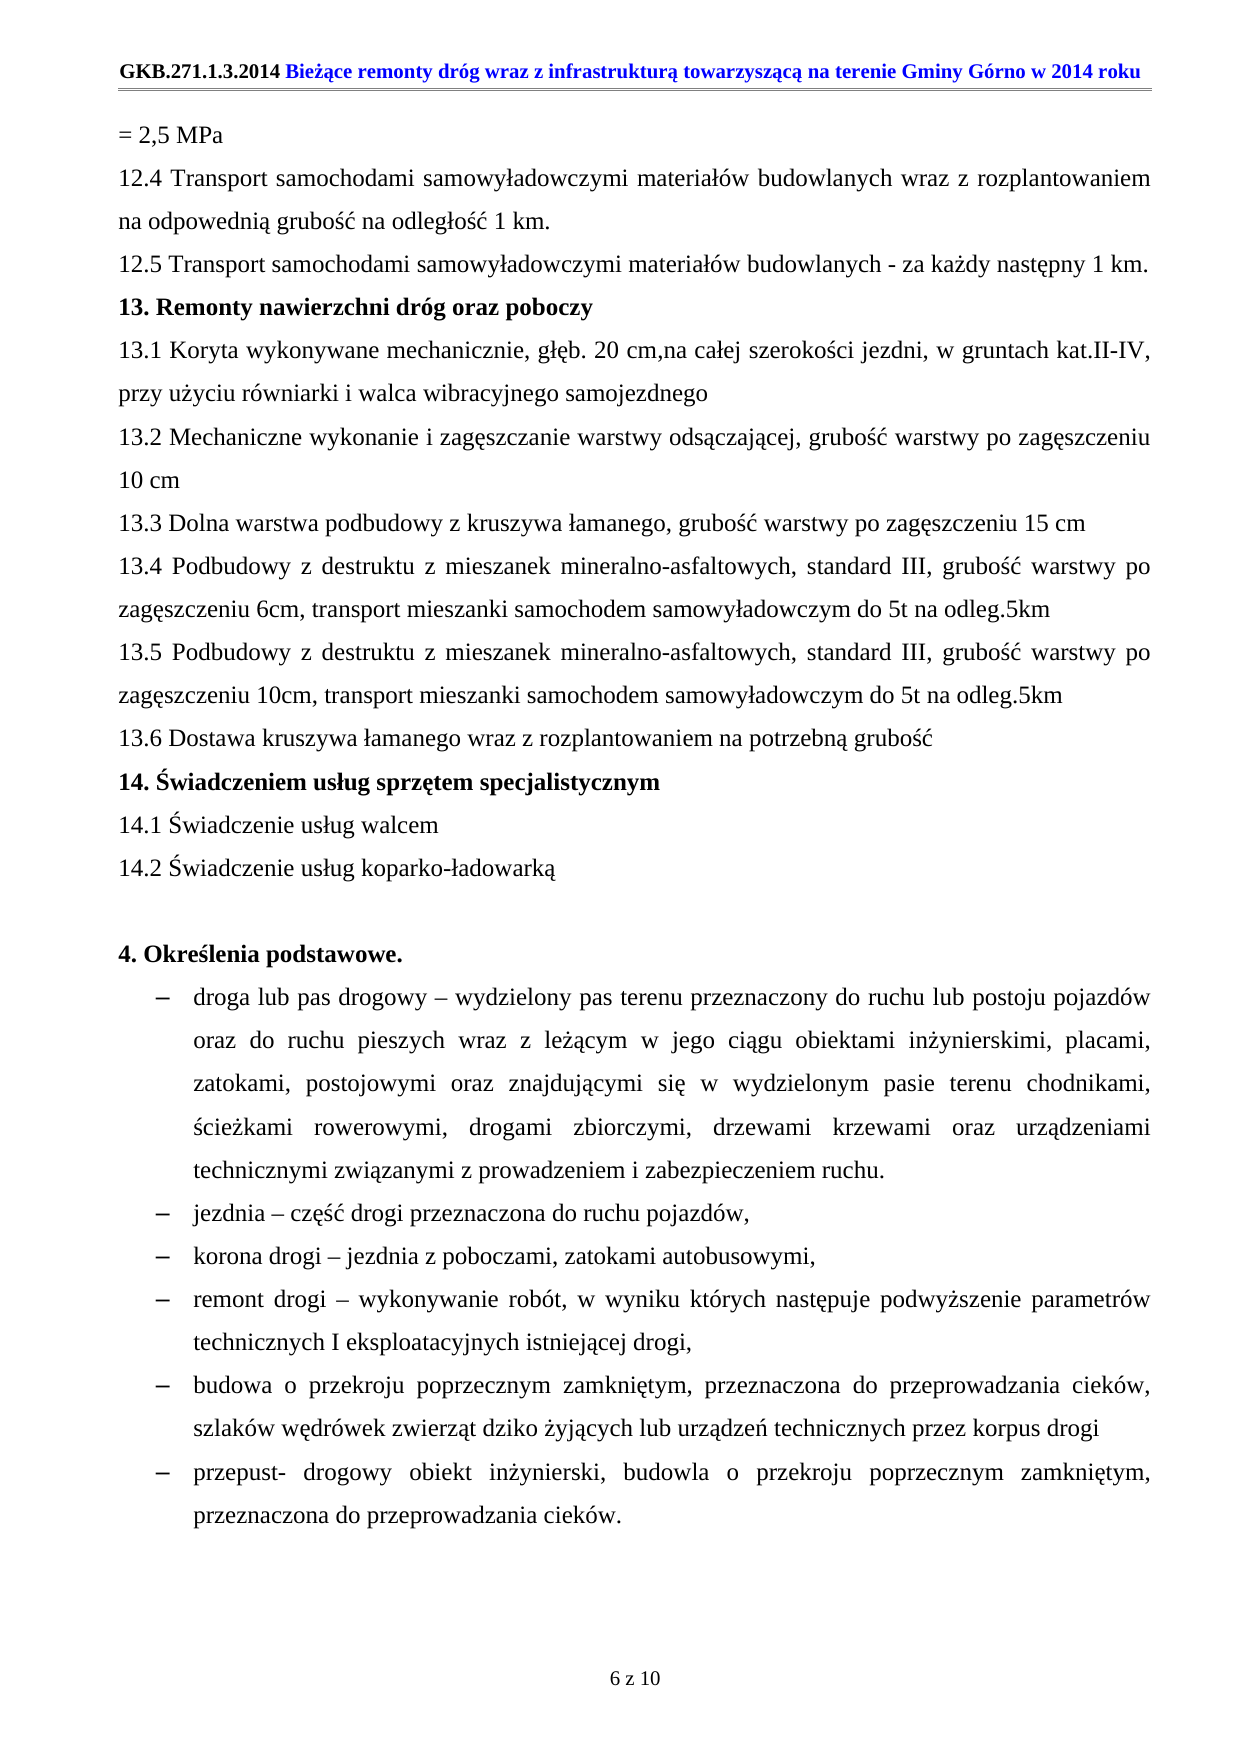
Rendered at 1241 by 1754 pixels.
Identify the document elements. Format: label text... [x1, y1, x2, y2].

text 13.1 Koryta wykonywane mechanicznie, głęb. 20 cm,na całej szerokości jezdni, w gruntach kat.II-IV, przy użyciu równiarki i walca wibracyjnego samojezdnego [118, 335, 1152, 407]
text 13.6 Dostawa kruszywa łamanego wraz z rozplantowaniem na potrzebną grubość [118, 723, 1152, 752]
text 12.5 Transport samochodami samowyładowczymi materiałów budowlanych - za każdy następny 1 km. [118, 249, 1152, 278]
text 14.2 Świadczenie usług koparko-ładowarką [118, 853, 1152, 882]
list przepust- drogowy obiekt inżynierski, budowla o przekroju poprzecznym zamkniętym, przeznaczona do przeprowadzania cieków. [156, 1457, 1152, 1528]
text 13. Remonty nawierzchni dróg oraz poboczy [118, 292, 1152, 321]
text 13.4 Podbudowy z destruktu z mieszanek mineralno-asfaltowych, standard III, grubość warstwy po zagęszczeniu 6cm, transport mieszanki samochodem samowyładowczym do 5t na odleg.5km [118, 551, 1152, 623]
text 14. Świadczeniem usług sprzętem specjalistycznym [118, 767, 1152, 795]
text 13.3 Dolna warstwa podbudowy z kruszywa łamanego, grubość warstwy po zagęszczeniu 15 cm [118, 508, 1152, 537]
list jezdnia – część drogi przeznaczona do ruchu pojazdów, [156, 1198, 1152, 1227]
text 4. Określenia podstawowe. [118, 939, 1152, 968]
text 12.4 Transport samochodami samowyładowczymi materiałów budowlanych wraz z rozplantowaniem na odpowednią grubość na odległość 1 km. [118, 163, 1152, 235]
list budowa o przekroju poprzecznym zamkniętym, przeznaczona do przeprowadzania cieków, szlaków wędrówek zwierząt dziko żyjących lub urządzeń technicznych przez korpus drogi [156, 1370, 1152, 1442]
text 14.1 Świadczenie usług walcem [118, 810, 1152, 838]
list droga lub pas drogowy – wydzielony pas terenu przeznaczony do ruchu lub postoju pojazdów oraz do ruchu pieszych wraz z leżącym w jego ciągu obiektami inżynierskimi, placami, zatokami, postojowymi oraz znajdującymi się w wydzielonym pasie terenu chodnikami, ścieżkami rowerowymi, drogami zbiorczymi, drzewami krzewami oraz urządzeniami technicznymi związanymi z prowadzeniem i zabezpieczeniem ruchu. [156, 982, 1152, 1183]
list remont drogi – wykonywanie robót, w wyniku których następuje podwyższenie parametrów technicznych I eksploatacyjnych istniejącej drogi, [156, 1284, 1152, 1356]
text 13.2 Mechaniczne wykonanie i zagęszczanie warstwy odsączającej, grubość warstwy po zagęszczeniu 10 cm [118, 422, 1152, 493]
text 13.5 Podbudowy z destruktu z mieszanek mineralno-asfaltowych, standard III, grubość warstwy po zagęszczeniu 10cm, transport mieszanki samochodem samowyładowczym do 5t na odleg.5km [118, 637, 1152, 709]
text = 2,5 MPa [118, 120, 1152, 148]
list korona drogi – jezdnia z poboczami, zatokami autobusowymi, [156, 1241, 1152, 1270]
